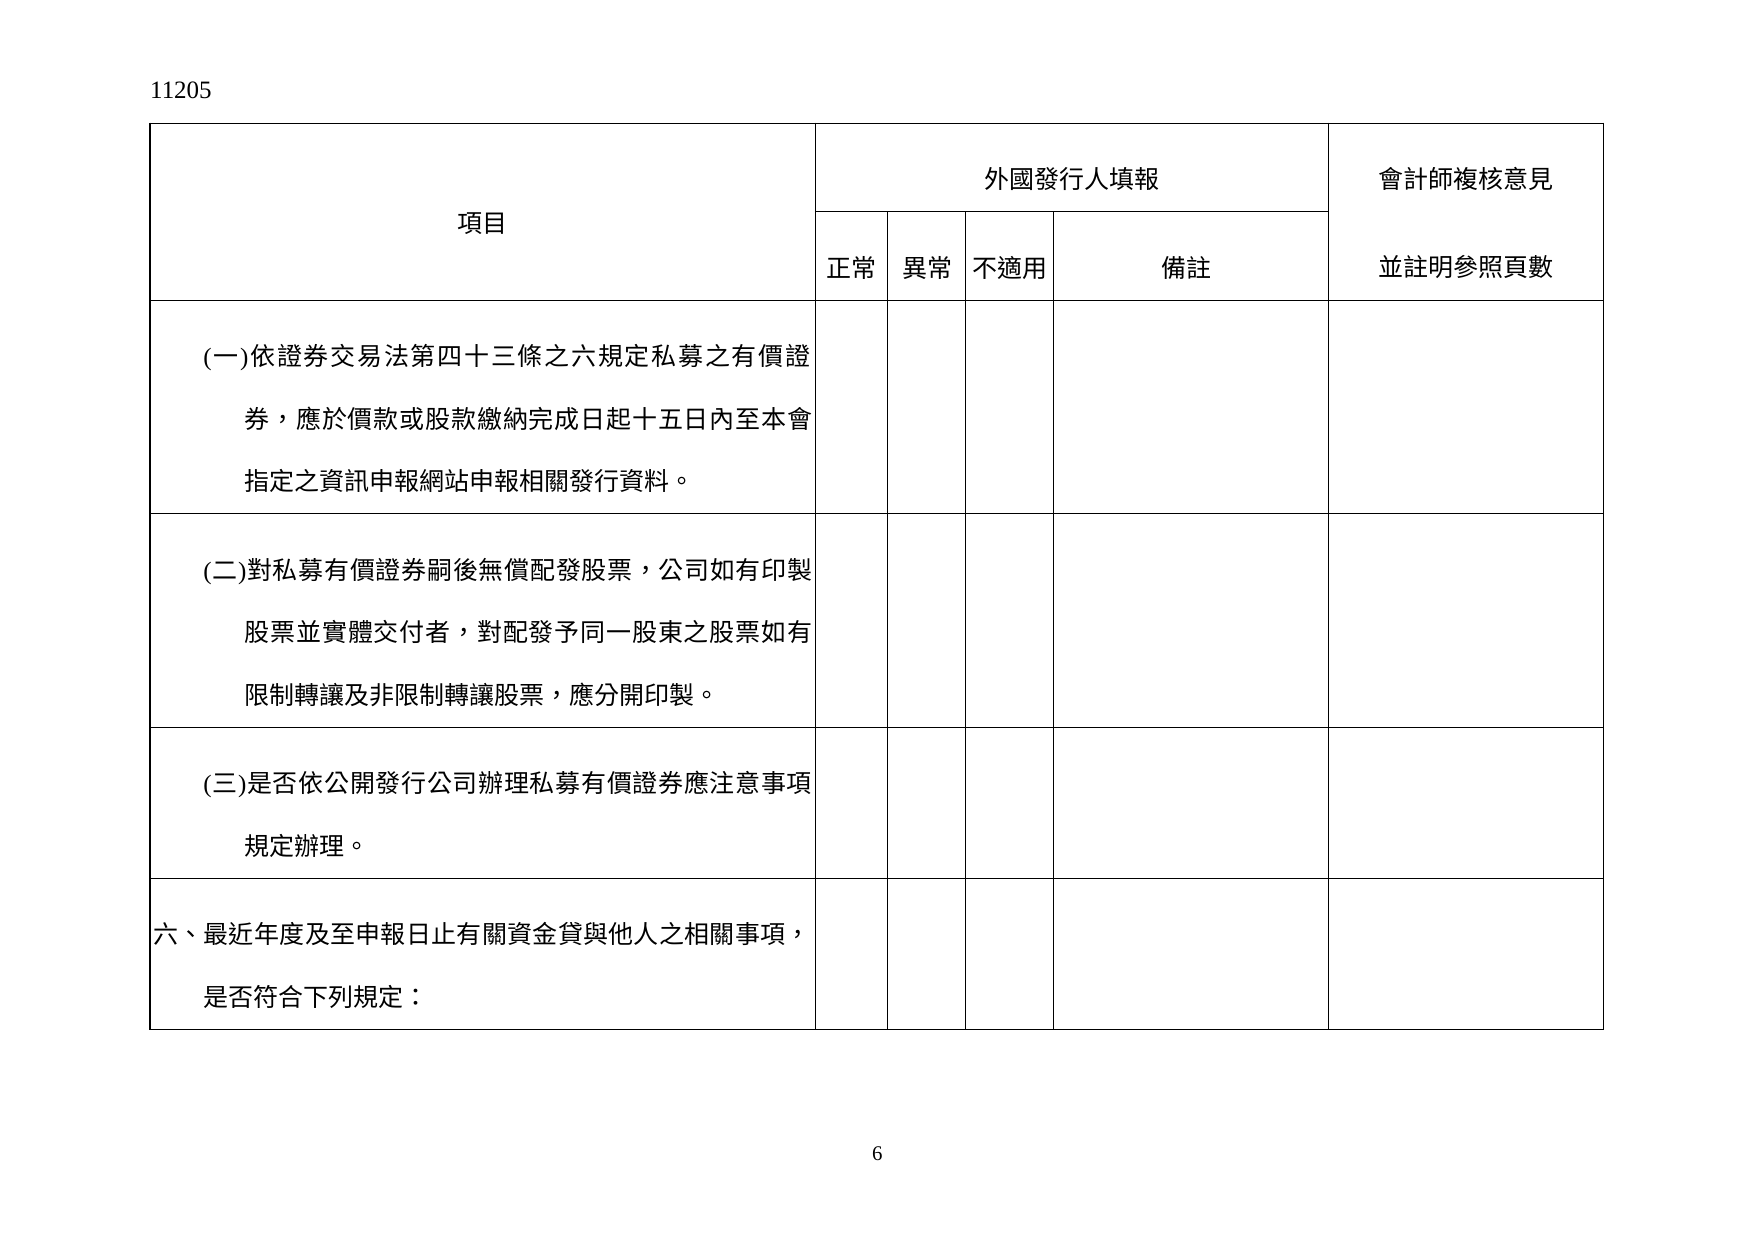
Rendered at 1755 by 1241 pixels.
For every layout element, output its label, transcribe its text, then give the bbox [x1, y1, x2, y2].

table_cell [1329, 301, 1603, 513]
table_cell [888, 514, 965, 727]
table_cell 正常 [816, 212, 887, 299]
table_cell 異常 [888, 212, 965, 299]
table_cell [888, 728, 965, 878]
table_cell [816, 728, 887, 878]
table_cell [1329, 514, 1603, 727]
table_cell [888, 879, 965, 1029]
table_cell (二)對私募有價證券嗣後無償配發股票，公司如有印製股票並實體交付者，對配發予同一股東之股票如有限制轉讓及非限制轉讓股票，應分開印製。 [151, 514, 815, 727]
table_cell (三)是否依公開發行公司辦理私募有價證券應注意事項規定辦理。 [151, 728, 815, 878]
table_cell [1329, 728, 1603, 878]
table_cell [966, 728, 1053, 878]
table_cell (一)依證券交易法第四十三條之六規定私募之有價證券，應於價款或股款繳納完成日起十五日內至本會指定之資訊申報網站申報相關發行資料。 [151, 301, 815, 513]
table_cell [1329, 879, 1603, 1029]
table_cell [1054, 301, 1328, 513]
table_cell [966, 514, 1053, 727]
table_header 外國發行人填報 [816, 124, 1328, 211]
table_cell [966, 301, 1053, 513]
table_cell [1054, 728, 1328, 878]
table_cell [1054, 879, 1328, 1029]
table_cell [888, 301, 965, 513]
table_cell 六、最近年度及至申報日止有關資金貸與他人之相關事項，是否符合下列規定： [151, 879, 815, 1029]
table_cell [816, 301, 887, 513]
table_cell [816, 514, 887, 727]
table_header 會計師複核意見 並註明參照頁數 [1329, 124, 1603, 299]
table_cell [816, 879, 887, 1029]
table_header 項目 [151, 124, 815, 299]
table_cell 備註 [1054, 212, 1328, 299]
table_cell [1054, 514, 1328, 727]
table_cell 不適用 [966, 212, 1053, 299]
table_cell [966, 879, 1053, 1029]
